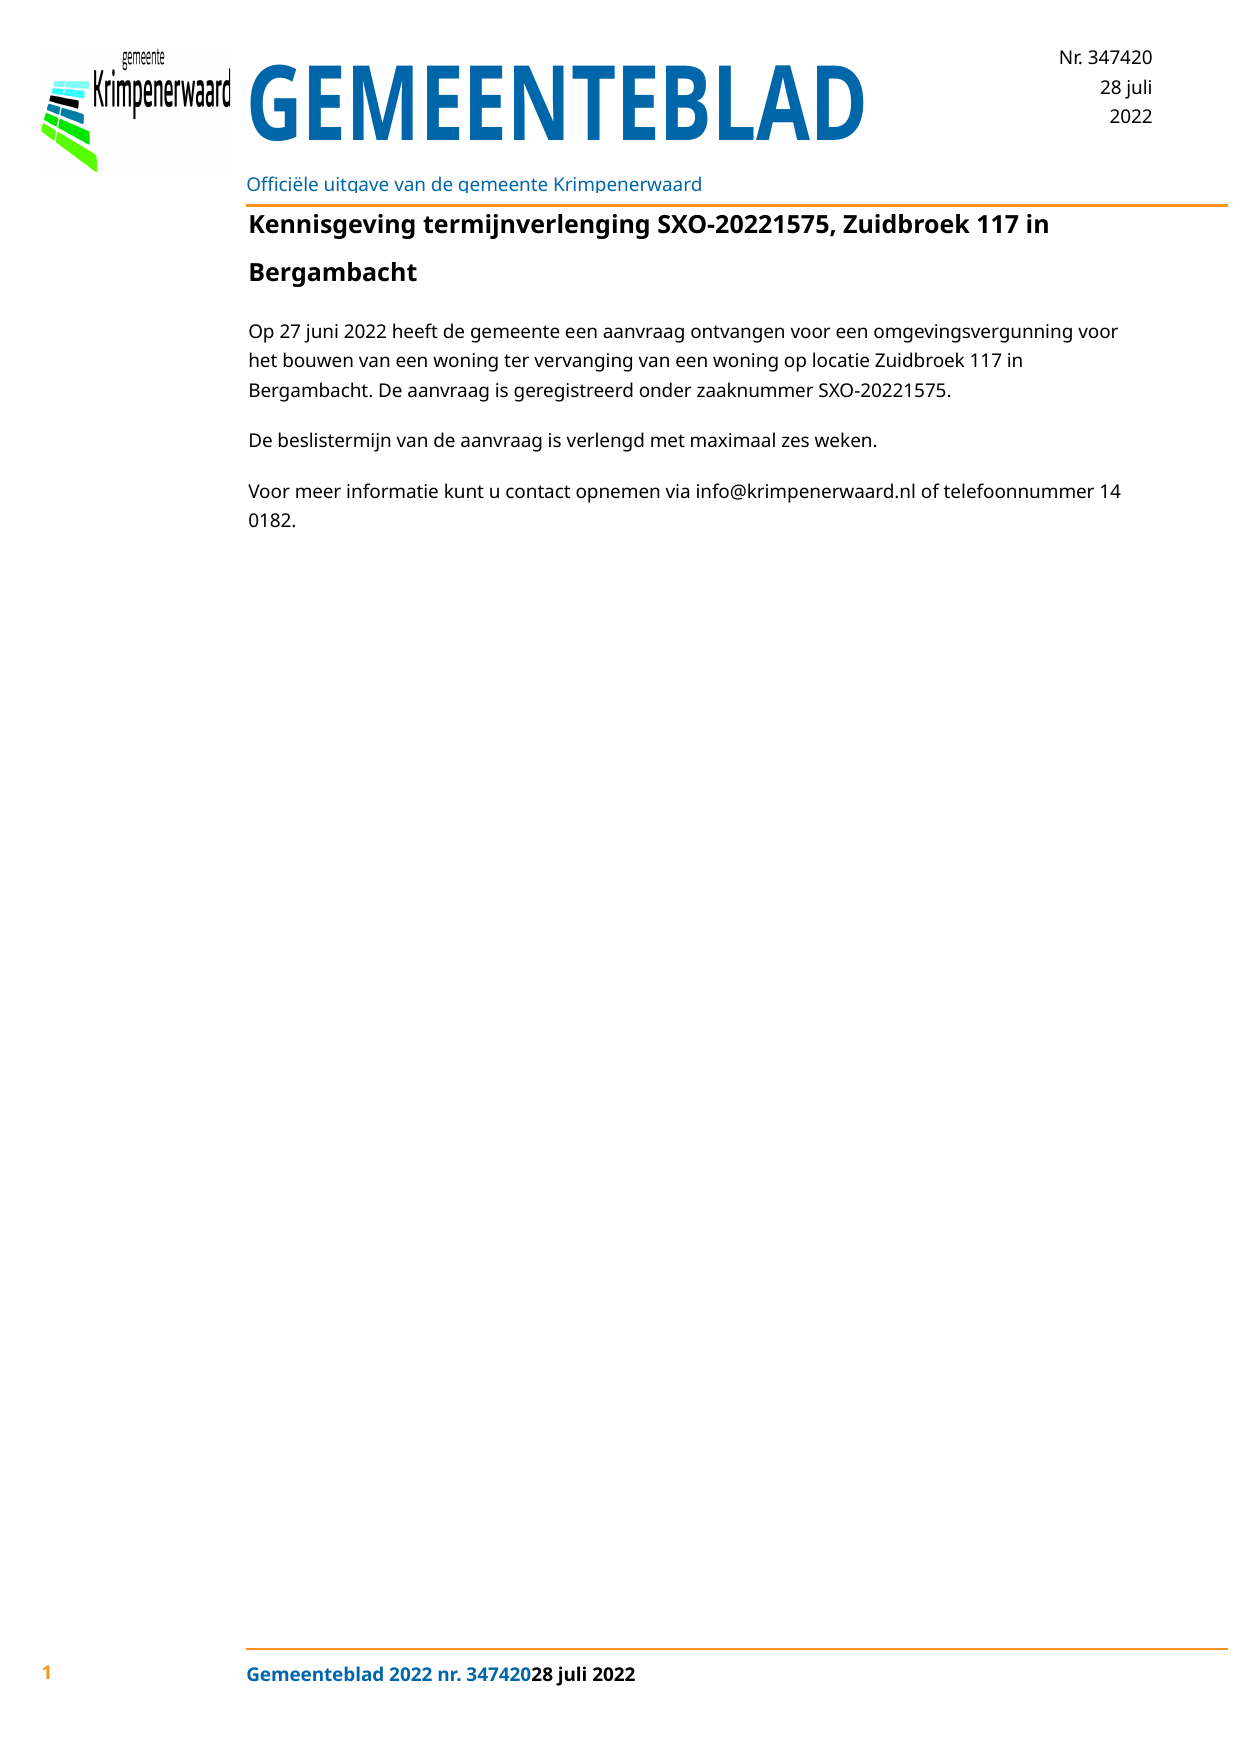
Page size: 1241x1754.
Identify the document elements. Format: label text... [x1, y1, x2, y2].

text Op 27 juni 2022 heeft de gemeente een aanvraag ontvangen voor een omgevingsvergunning voor het bouwen van een woning ter vervanging van een woning op locatie Zuidbroek 117 in Bergambacht. De aanvraag is geregistreerd onder zaaknummer SXO-20221575. [248, 318, 1152, 403]
text Kennisgeving termijnverlenging SXO-20221575, Zuidbroek 117 in Bergambacht [248, 207, 1152, 288]
picture [41, 47, 231, 172]
text De beslistermijn van de aanvraag is verlengd met maximaal zes weken. [248, 427, 1152, 453]
text Voor meer informatie kunt u contact opnemen via info@krimpenerwaard.nl of telefoonnummer 14 0182. [248, 478, 1152, 533]
